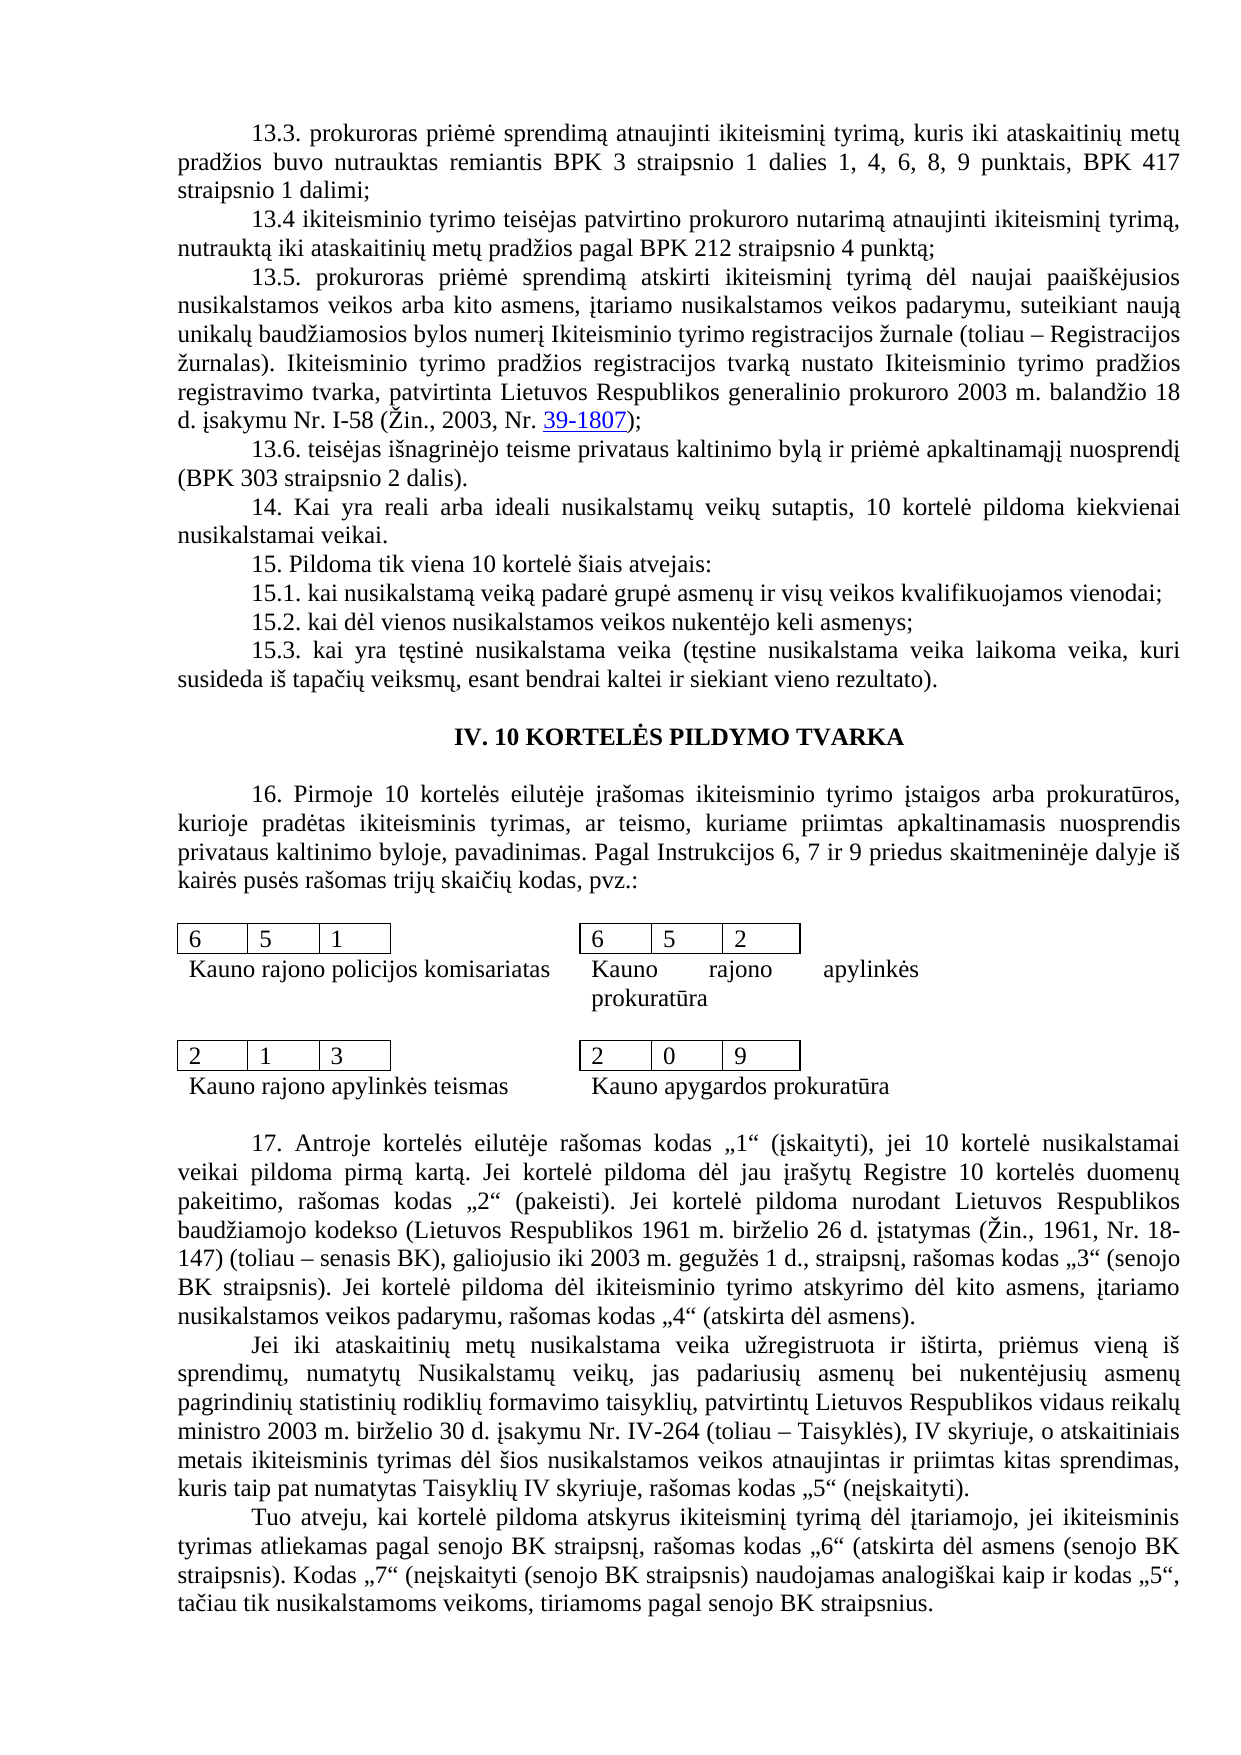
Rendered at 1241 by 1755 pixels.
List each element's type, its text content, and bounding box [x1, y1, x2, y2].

table_cell Kauno apygardos prokuratūra [580, 1070, 931, 1100]
table_header 5 [248, 924, 319, 953]
text 13.4 ikiteisminio tyrimo teisėjas patvirtino prokuroro nutarimą atnaujinti ikiteisminį tyrimą, nutrauktą iki ataskaitinių metų pradžios pagal BPK 212 straipsnio 4 punktą; [177, 204, 1181, 262]
text 16. Pirmoje 10 kortelės eilutėje įrašomas ikiteisminio tyrimo įstaigos arba prokuratūros, kurioje pradėtas ikiteisminis tyrimas, ar teismo, kuriame priimtas apkaltinamasis nuosprendis privataus kaltinimo byloje, pavadinimas. Pagal Instrukcijos 6, 7 ir 9 priedus skaitmeninėje dalyje iš kairės pusės rašomas trijų skaičių kodas, pvz.: [177, 779, 1181, 894]
table_cell Kauno rajono policijos komisariatas [177, 953, 580, 1011]
table_cell Kauno rajono apylinkės prokuratūra [580, 953, 931, 1011]
text IV. 10 KORTELĖS PILDYMO TVARKA [177, 722, 1181, 751]
table_header 2 [178, 1041, 247, 1070]
text 13.5. prokuroras priėmė sprendimą atskirti ikiteisminį tyrimą dėl naujai paaiškėjusios nusikalstamos veikos arba kito asmens, įtariamo nusikalstamos veikos padarymu, suteikiant naują unikalų baudžiamosios bylos numerį Ikiteisminio tyrimo registracijos žurnale (toliau – Registracijos žurnalas). Ikiteisminio tyrimo pradžios registracijos tvarką nustato Ikiteisminio tyrimo pradžios registravimo tvarka, patvirtinta Lietuvos Respublikos generalinio prokuroro 2003 m. balandžio 18 d. įsakymu Nr. I-58 (Žin., 2003, Nr. 39-1807); [177, 262, 1181, 434]
table_header 6 [178, 924, 247, 953]
text 13.3. prokuroras priėmė sprendimą atnaujinti ikiteisminį tyrimą, kuris iki ataskaitinių metų pradžios buvo nutrauktas remiantis BPK 3 straipsnio 1 dalies 1, 4, 6, 8, 9 punktais, BPK 417 straipsnio 1 dalimi; [177, 118, 1181, 204]
text Jei iki ataskaitinių metų nusikalstama veika užregistruota ir ištirta, priėmus vieną iš sprendimų, numatytų Nusikalstamų veikų, jas padariusių asmenų bei nukentėjusių asmenų pagrindinių statistinių rodiklių formavimo taisyklių, patvirtintų Lietuvos Respublikos vidaus reikalų ministro 2003 m. birželio 30 d. įsakymu Nr. IV-264 (toliau – Taisyklės), IV skyriuje, o atskaitiniais metais ikiteisminis tyrimas dėl šios nusikalstamos veikos atnaujintas ir priimtas kitas sprendimas, kuris taip pat numatytas Taisyklių IV skyriuje, rašomas kodas „5“ (neįskaityti). [177, 1330, 1181, 1502]
table_header 1 [248, 1041, 319, 1070]
table_header 9 [723, 1041, 799, 1070]
table_header [391, 1040, 579, 1070]
table_header 6 [581, 924, 651, 953]
text Tuo atveju, kai kortelė pildoma atskyrus ikiteisminį tyrimą dėl įtariamojo, jei ikiteisminis tyrimas atliekamas pagal senojo BK straipsnį, rašomas kodas „6“ (atskirta dėl asmens (senojo BK straipsnis). Kodas „7“ (neįskaityti (senojo BK straipsnis) naudojamas analogiškai kaip ir kodas „5“, tačiau tik nusikalstamoms veikoms, tiriamoms pagal senojo BK straipsnius. [177, 1502, 1181, 1617]
table_header 0 [652, 1041, 722, 1070]
text 15.3. kai yra tęstinė nusikalstama veika (tęstine nusikalstama veika laikoma veika, kuri susideda iš tapačių veiksmų, esant bendrai kaltei ir siekiant vieno rezultato). [177, 636, 1181, 693]
table_header 3 [320, 1041, 390, 1070]
text 13.6. teisėjas išnagrinėjo teisme privataus kaltinimo bylą ir priėmė apkaltinamąjį nuosprendį (BPK 303 straipsnio 2 dalis). [177, 434, 1181, 492]
text 15. Pildoma tik viena 10 kortelė šiais atvejais: [177, 549, 1181, 578]
table_cell Kauno rajono apylinkės teismas [177, 1070, 580, 1100]
table_header 2 [581, 1041, 651, 1070]
table_header 1 [320, 924, 390, 953]
table_header [391, 923, 579, 953]
text 15.2. kai dėl vienos nusikalstamos veikos nukentėjo keli asmenys; [177, 607, 1181, 636]
text 14. Kai yra reali arba ideali nusikalstamų veikų sutaptis, 10 kortelė pildoma kiekvienai nusikalstamai veikai. [177, 492, 1181, 549]
table_header 2 [723, 924, 799, 953]
text 17. Antroje kortelės eilutėje rašomas kodas „1“ (įskaityti), jei 10 kortelė nusikalstamai veikai pildoma pirmą kartą. Jei kortelė pildoma dėl jau įrašytų Registre 10 kortelės duomenų pakeitimo, rašomas kodas „2“ (pakeisti). Jei kortelė pildoma nurodant Lietuvos Respublikos baudžiamojo kodekso (Lietuvos Respublikos 1961 m. birželio 26 d. įstatymas (Žin., 1961, Nr. 18-147) (toliau – senasis BK), galiojusio iki 2003 m. gegužės 1 d., straipsnį, rašomas kodas „3“ (senojo BK straipsnis). Jei kortelė pildoma dėl ikiteisminio tyrimo atskyrimo dėl kito asmens, įtariamo nusikalstamos veikos padarymu, rašomas kodas „4“ (atskirta dėl asmens). [177, 1128, 1181, 1330]
text 15.1. kai nusikalstamą veiką padarė grupė asmenų ir visų veikos kvalifikuojamos vienodai; [177, 578, 1181, 607]
table_header [801, 1040, 931, 1070]
table_header 5 [652, 924, 722, 953]
table_header [801, 923, 931, 953]
